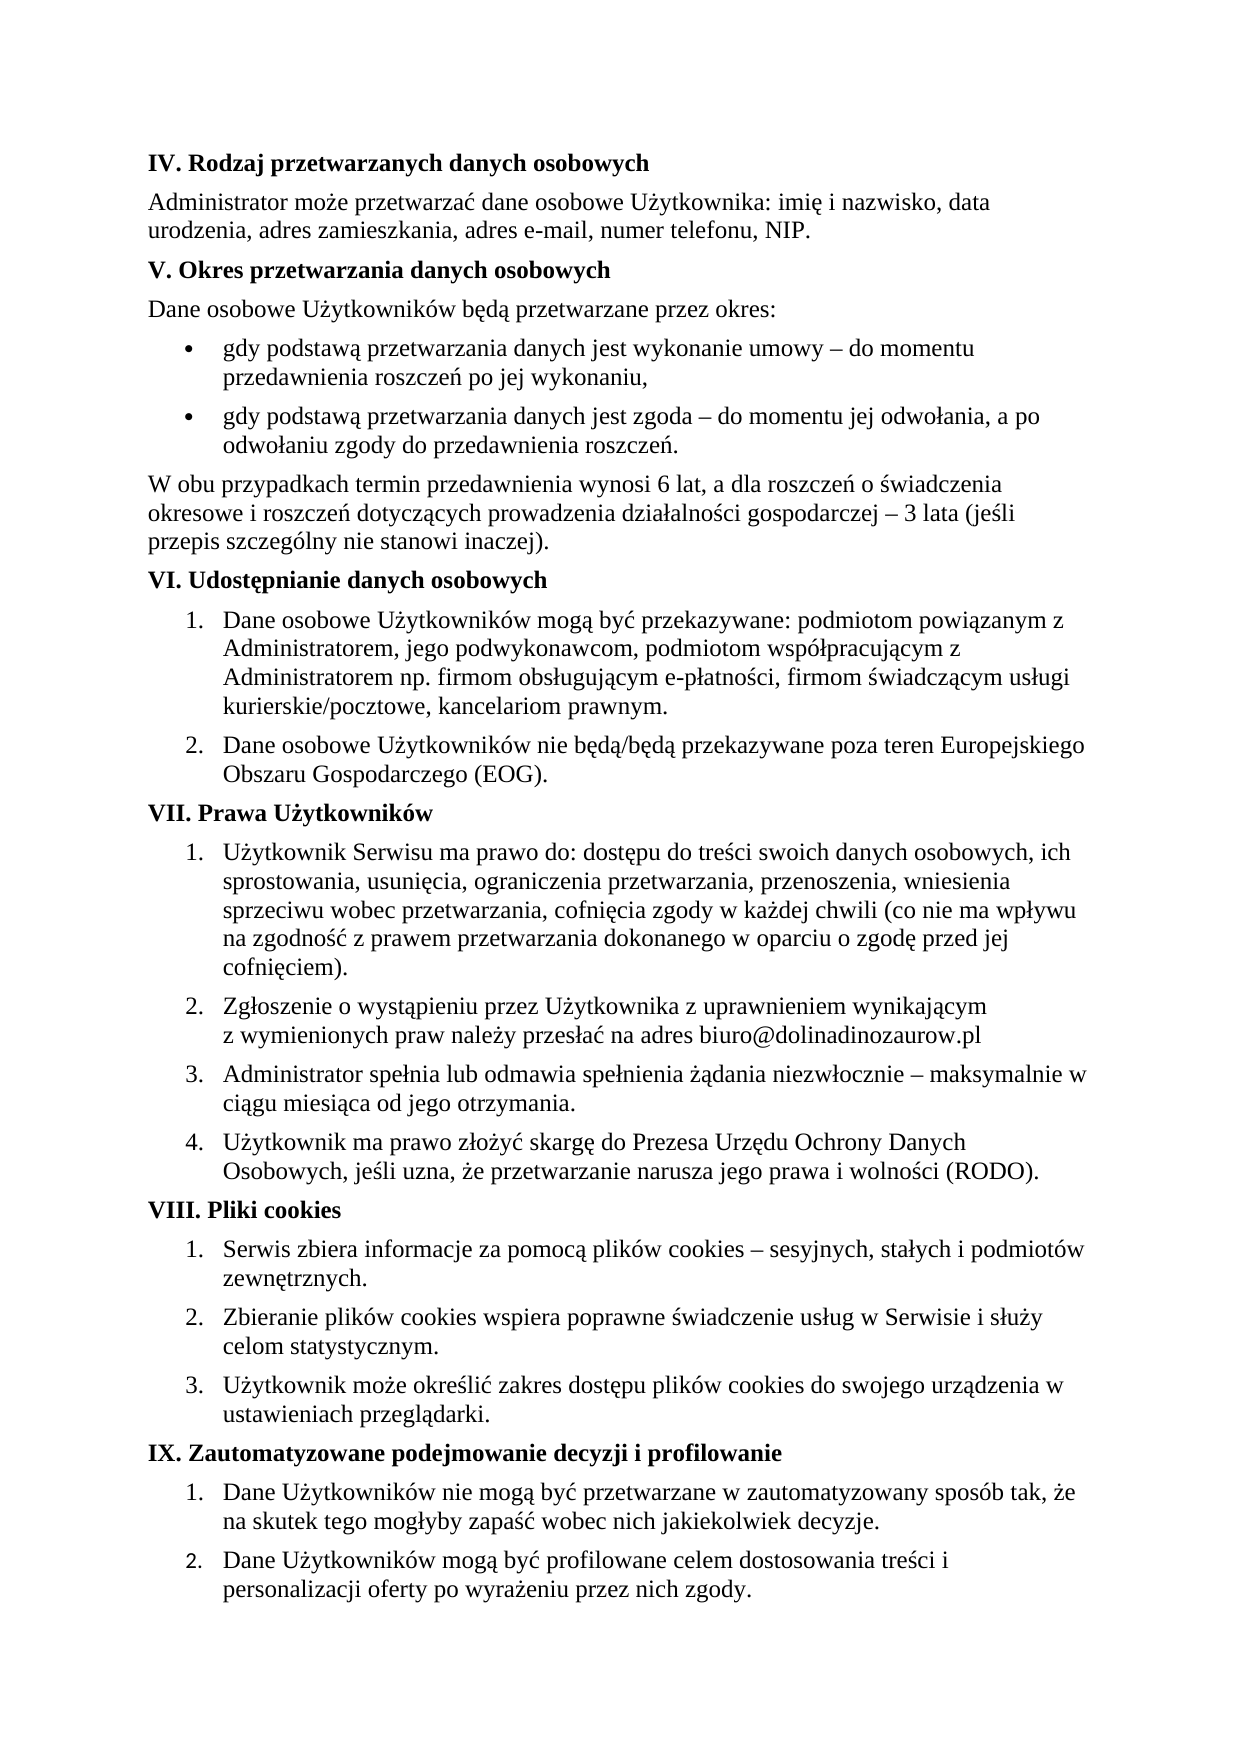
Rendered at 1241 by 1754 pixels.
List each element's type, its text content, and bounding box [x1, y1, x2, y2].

text W obu przypadkach termin przedawnienia wynosi 6 lat, a dla roszczeń o świadczenia okresowe i roszczeń dotyczących prowadzenia działalności gospodarczej – 3 lata (jeśli przepis szczególny nie stanowi inaczej). [148, 469, 1093, 555]
list gdy podstawą przetwarzania danych jest wykonanie umowy – do momentu przedawnienia roszczeń po jej wykonaniu, [185, 333, 1093, 391]
text VI. Udostępnianie danych osobowych [148, 566, 1093, 594]
text VII. Prawa Użytkowników [148, 798, 1093, 827]
list Zgłoszenie o wystąpieniu przez Użytkownika z uprawnieniem wynikającym z wymienionych praw należy przesłać na adres biuro@dolinadinozaurow.pl [185, 991, 1093, 1049]
list Dane Użytkowników mogą być profilowane celem dostosowania treści i personalizacji oferty po wyrażeniu przez nich zgody. [185, 1545, 1093, 1603]
list Administrator spełnia lub odmawia spełnienia żądania niezwłocznie – maksymalnie w ciągu miesiąca od jego otrzymania. [185, 1059, 1093, 1117]
list Użytkownik Serwisu ma prawo do: dostępu do treści swoich danych osobowych, ich sprostowania, usunięcia, ograniczenia przetwarzania, przenoszenia, wniesienia sprzeciwu wobec przetwarzania, cofnięcia zgody w każdej chwili (co nie ma wpływu na zgodność z prawem przetwarzania dokonanego w oparciu o zgodę przed jej cofnięciem). [185, 837, 1093, 981]
text V. Okres przetwarzania danych osobowych [148, 255, 1093, 283]
list Dane osobowe Użytkowników mogą być przekazywane: podmiotom powiązanym z Administratorem, jego podwykonawcom, podmiotom współpracującym z Administratorem np. firmom obsługującym e-płatności, firmom świadczącym usługi kurierskie/pocztowe, kancelariom prawnym. [185, 605, 1093, 720]
list Dane osobowe Użytkowników nie będą/będą przekazywane poza teren Europejskiego Obszaru Gospodarczego (EOG). [185, 730, 1093, 788]
list Dane Użytkowników nie mogą być przetwarzane w zautomatyzowany sposób tak, że na skutek tego mogłyby zapaść wobec nich jakiekolwiek decyzje. [185, 1477, 1093, 1535]
text IX. Zautomatyzowane podejmowanie decyzji i profilowanie [148, 1438, 1093, 1467]
text VIII. Pliki cookies [148, 1195, 1093, 1224]
text Administrator może przetwarzać dane osobowe Użytkownika: imię i nazwisko, data urodzenia, adres zamieszkania, adres e-mail, numer telefonu, NIP. [148, 187, 1093, 244]
list Użytkownik może określić zakres dostępu plików cookies do swojego urządzenia w ustawieniach przeglądarki. [185, 1370, 1093, 1428]
text IV. Rodzaj przetwarzanych danych osobowych [148, 148, 1093, 176]
text Dane osobowe Użytkowników będą przetwarzane przez okres: [148, 294, 1093, 323]
list Zbieranie plików cookies wspiera poprawne świadczenie usług w Serwisie i służy celom statystycznym. [185, 1302, 1093, 1360]
list Serwis zbiera informacje za pomocą plików cookies – sesyjnych, stałych i podmiotów zewnętrznych. [185, 1234, 1093, 1292]
list Użytkownik ma prawo złożyć skargę do Prezesa Urzędu Ochrony Danych Osobowych, jeśli uzna, że przetwarzanie narusza jego prawa i wolności (RODO). [185, 1127, 1093, 1185]
list gdy podstawą przetwarzania danych jest zgoda – do momentu jej odwołania, a po odwołaniu zgody do przedawnienia roszczeń. [185, 401, 1093, 458]
